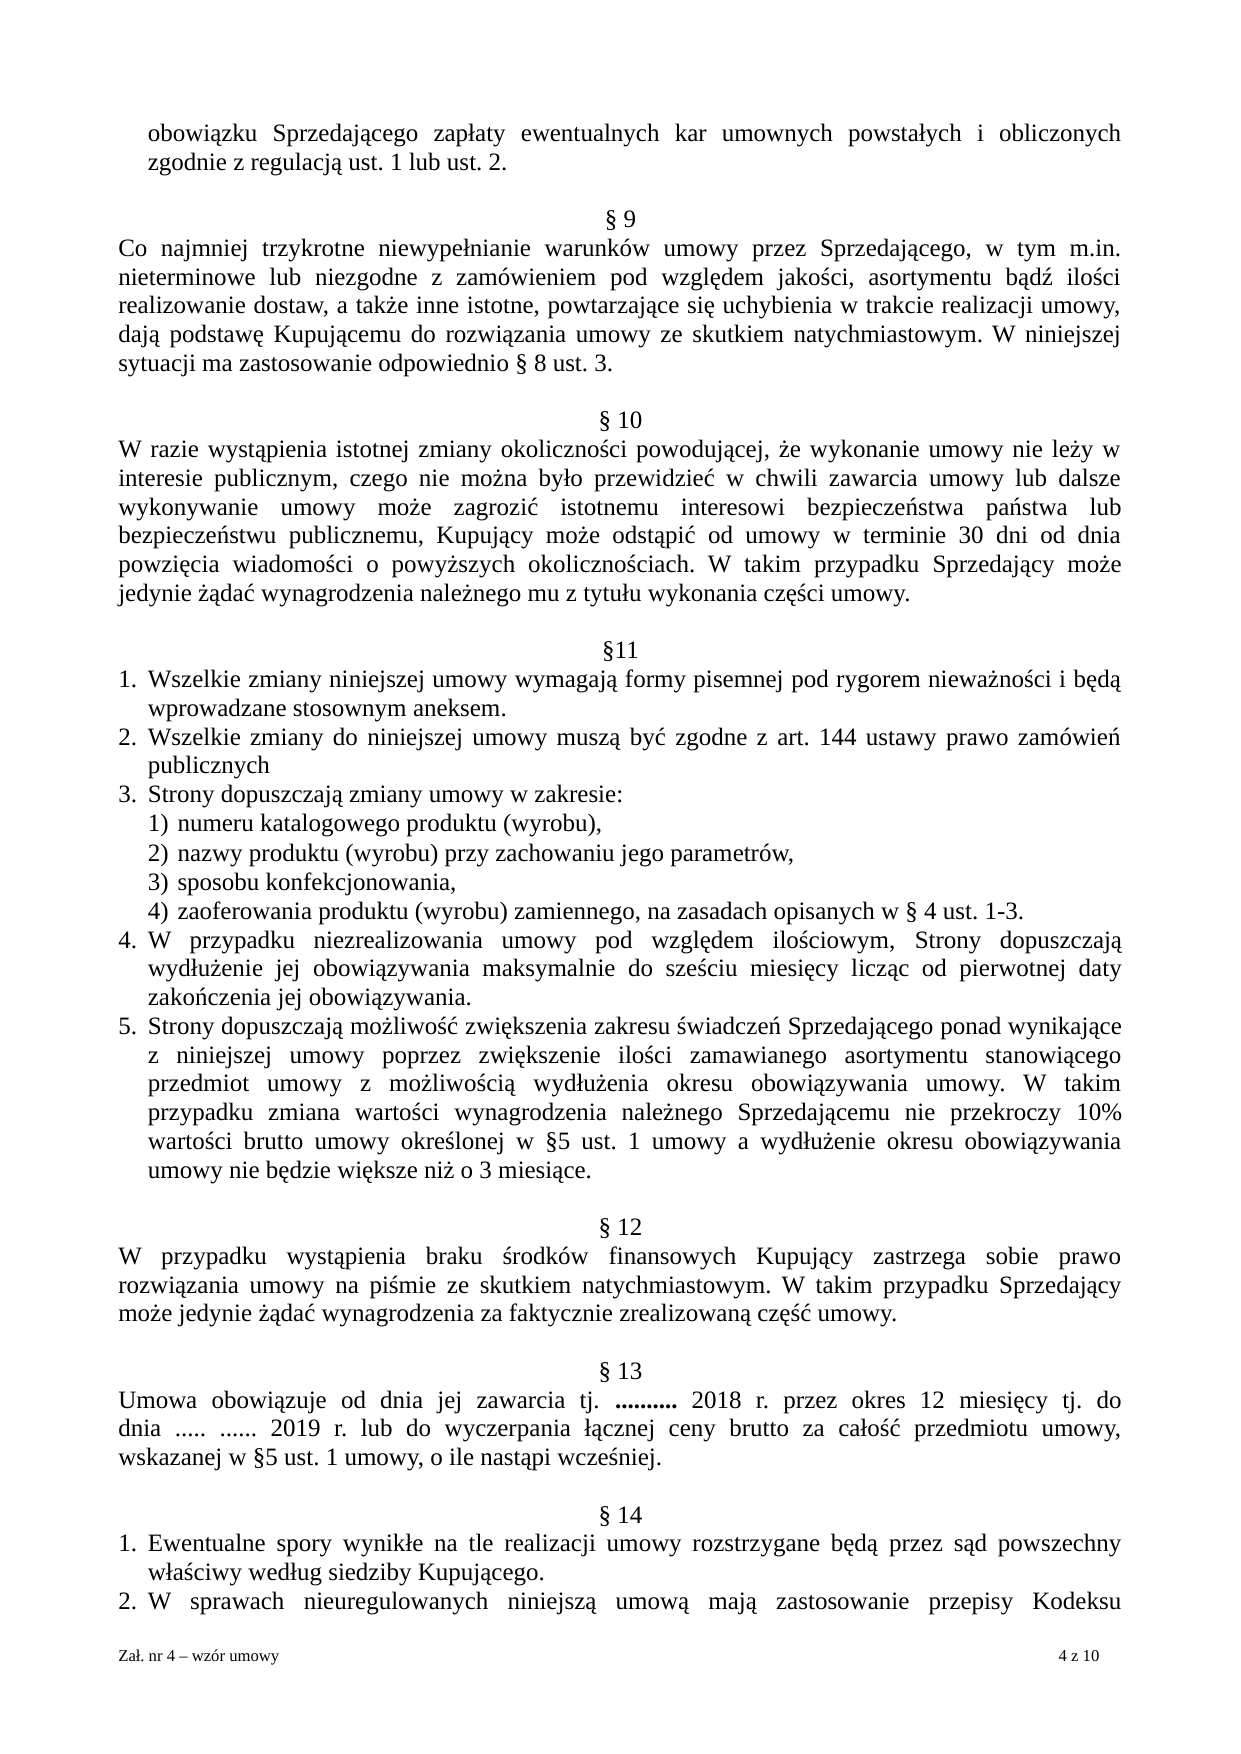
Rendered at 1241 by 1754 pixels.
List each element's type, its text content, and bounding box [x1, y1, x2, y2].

text § 14 [118, 1500, 1122, 1528]
list Strony dopuszczają możliwość zwiększenia zakresu świadczeń Sprzedającego ponad wynikające z niniejszej umowy poprzez zwiększenie ilości zamawianego asortymentu stanowiącego przedmiot umowy z możliwością wydłużenia okresu obowiązywania umowy. W takim przypadku zmiana wartości wynagrodzenia należnego Sprzedającemu nie przekroczy 10% wartości brutto umowy określonej w §5 ust. 1 umowy a wydłużenie okresu obowiązywania umowy nie będzie większe niż o 3 miesiące. [118, 1011, 1122, 1183]
text § 13 [118, 1356, 1122, 1385]
list nazwy produktu (wyrobu) przy zachowaniu jego parametrów, [148, 837, 1122, 866]
text Umowa obowiązuje od dnia jej zawarcia tj. .......... 2018 r. przez okres 12 miesięcy tj. do dnia ..... ...... 2019 r. lub do wyczerpania łącznej ceny brutto za całość przedmiotu umowy, wskazanej w §5 ust. 1 umowy, o ile nastąpi wcześniej. [118, 1385, 1122, 1471]
text W razie wystąpienia istotnej zmiany okoliczności powodującej, że wykonanie umowy nie leży w interesie publicznym, czego nie można było przewidzieć w chwili zawarcia umowy lub dalsze wykonywanie umowy może zagrozić istotnemu interesowi bezpieczeństwa państwa lub bezpieczeństwu publicznemu, Kupujący może odstąpić od umowy w terminie 30 dni od dnia powzięcia wiadomości o powyższych okolicznościach. W takim przypadku Sprzedający może jedynie żądać wynagrodzenia należnego mu z tytułu wykonania części umowy. [118, 434, 1122, 607]
list sposobu konfekcjonowania, [148, 866, 1122, 896]
text §11 [118, 636, 1122, 664]
text W przypadku wystąpienia braku środków finansowych Kupujący zastrzega sobie prawo rozwiązania umowy na piśmie ze skutkiem natychmiastowym. W takim przypadku Sprzedający może jedynie żądać wynagrodzenia za faktycznie zrealizowaną część umowy. [118, 1241, 1122, 1327]
list Wszelkie zmiany do niniejszej umowy muszą być zgodne z art. 144 ustawy prawo zamówień publicznych [118, 722, 1122, 779]
text Co najmniej trzykrotne niewypełnianie warunków umowy przez Sprzedającego, w tym m.in. nieterminowe lub niezgodne z zamówieniem pod względem jakości, asortymentu bądź ilości realizowanie dostaw, a także inne istotne, powtarzające się uchybienia w trakcie realizacji umowy, dają podstawę Kupującemu do rozwiązania umowy ze skutkiem natychmiastowym. W niniejszej sytuacji ma zastosowanie odpowiednio § 8 ust. 3. [118, 233, 1122, 377]
list Ewentualne spory wynikłe na tle realizacji umowy rozstrzygane będą przez sąd powszechny właściwy według siedziby Kupującego. [118, 1528, 1122, 1586]
list Wszelkie zmiany niniejszej umowy wymagają formy pisemnej pod rygorem nieważności i będą wprowadzane stosownym aneksem. [118, 664, 1122, 722]
text § 12 [118, 1212, 1122, 1241]
text § 9 [118, 204, 1122, 233]
text § 10 [118, 406, 1122, 434]
list W przypadku niezrealizowania umowy pod względem ilościowym, Strony dopuszczają wydłużenie jej obowiązywania maksymalnie do sześciu miesięcy licząc od pierwotnej daty zakończenia jej obowiązywania. [118, 925, 1122, 1011]
list zaoferowania produktu (wyrobu) zamiennego, na zasadach opisanych w § 4 ust. 1-3. [148, 896, 1122, 925]
list W sprawach nieuregulowanych niniejszą umową mają zastosowanie przepisy Kodeksu [118, 1586, 1122, 1615]
list Strony dopuszczają zmiany umowy w zakresie: [118, 779, 1122, 808]
list obowiązku Sprzedającego zapłaty ewentualnych kar umownych powstałych i obliczonych zgodnie z regulacją ust. 1 lub ust. 2. [118, 118, 1122, 176]
list numeru katalogowego produktu (wyrobu), [148, 808, 1122, 837]
